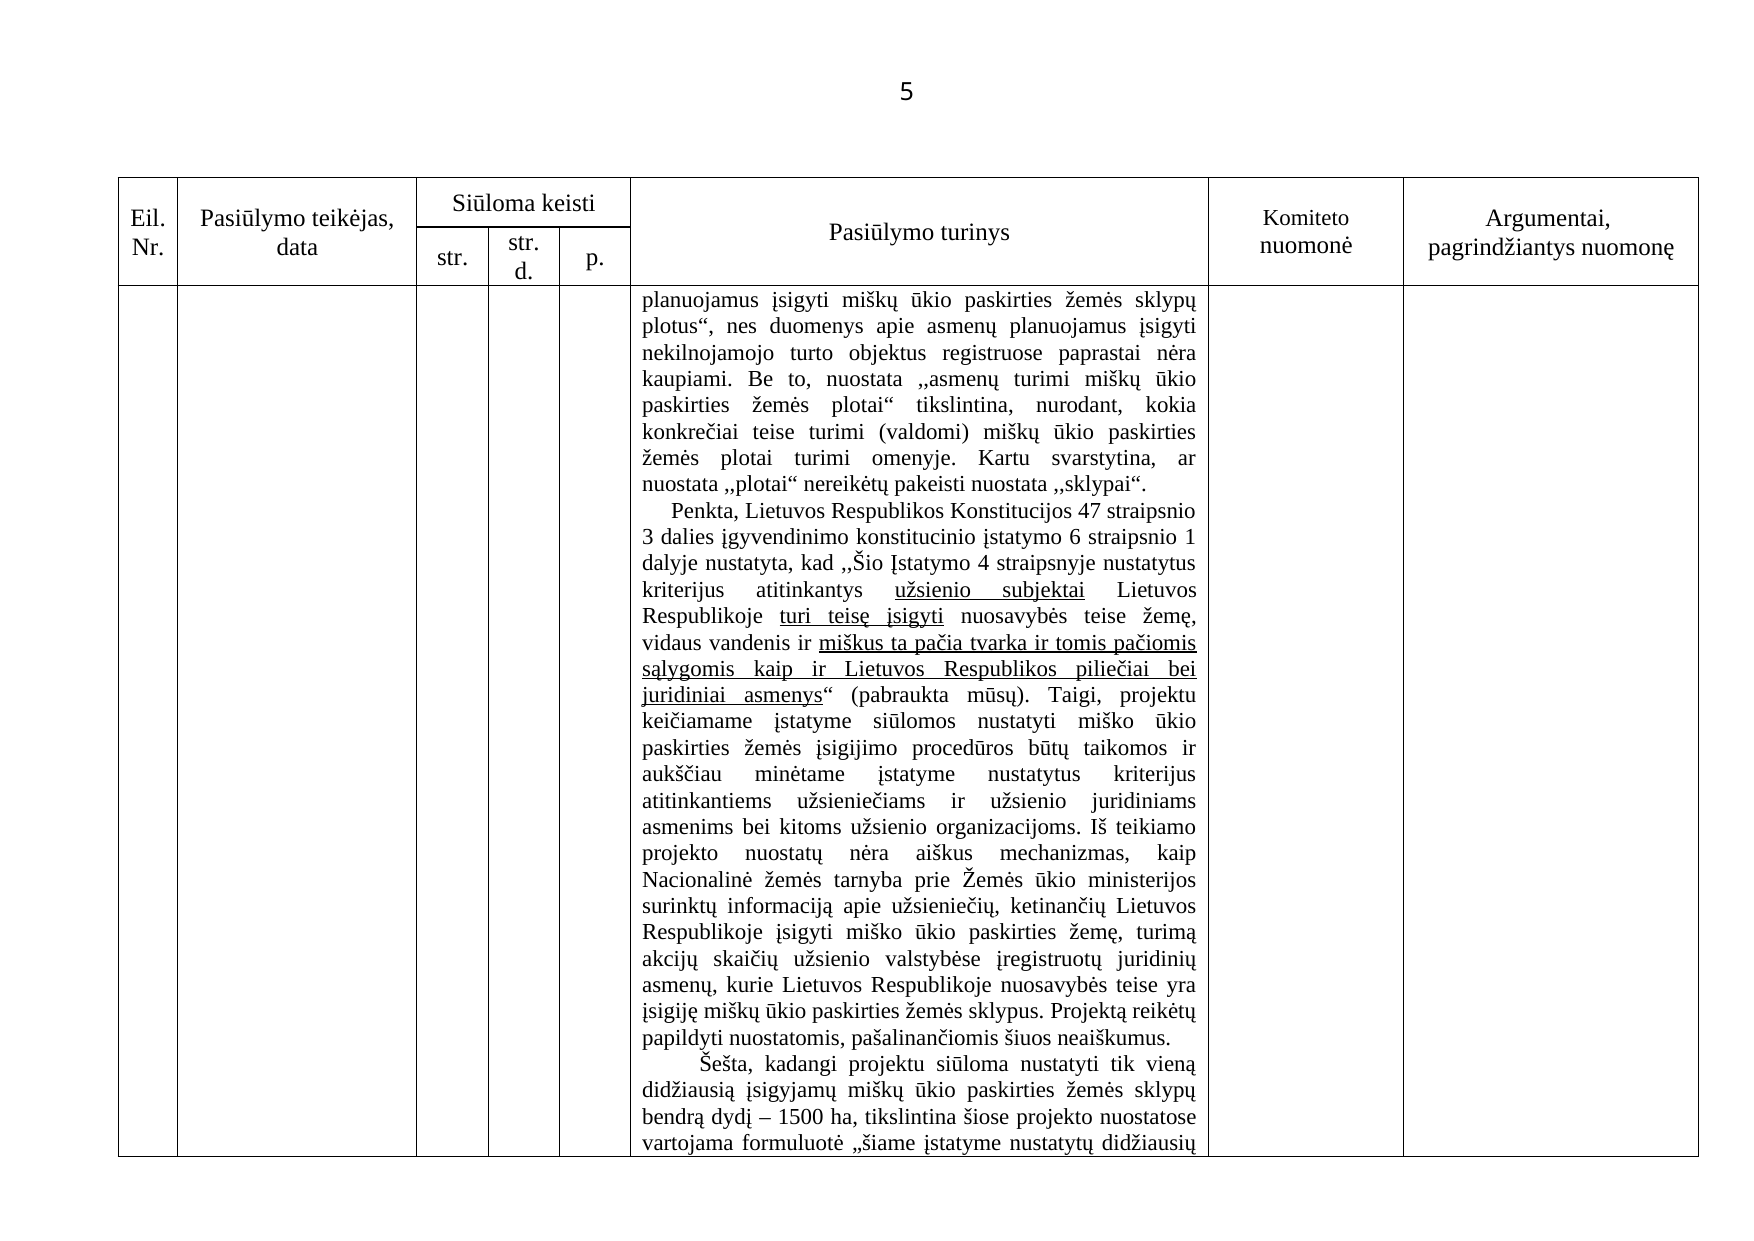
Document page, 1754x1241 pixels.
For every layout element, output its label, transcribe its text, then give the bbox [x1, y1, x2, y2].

table_cell [119, 286, 177, 1156]
table_cell p. [560, 228, 630, 285]
table_cell [1209, 286, 1403, 1156]
table_header Siūloma keisti [417, 178, 630, 226]
table_cell [1404, 286, 1698, 1156]
table_cell str. [417, 228, 488, 285]
table_header Eil. Nr. [119, 178, 177, 285]
table_cell str. d. [489, 228, 559, 285]
table_header Pasiūlymo turinys [631, 178, 1208, 285]
table_cell [178, 286, 416, 1156]
table_cell planuojamus įsigyti miškų ūkio paskirties žemės sklypų plotus“, nes duomenys apie asmenų planuojamus įsigyti nekilnojamojo turto objektus registruose paprastai nėra kaupiami. Be to, nuostata ,,asmenų turimi miškų ūkio paskirties žemės plotai“ tikslintina, nurodant, kokia konkrečiai teise turimi (valdomi) miškų ūkio paskirties žemės plotai turimi omenyje. Kartu svarstytina, ar nuostata ,,plotai“ nereikėtų pakeisti nuostata ,,sklypai“. Penkta, Lietuvos Respublikos Konstitucijos 47 straipsnio 3 dalies įgyvendinimo konstitucinio įstatymo 6 straipsnio 1 dalyje nustatyta, kad ,,Šio Įstatymo 4 straipsnyje nustatytus kriterijus atitinkantys užsienio subjektai Lietuvos Respublikoje turi teisę įsigyti nuosavybės teise žemę, vidaus vandenis ir miškus ta pačia tvarka ir tomis pačiomis sąlygomis kaip ir Lietuvos Respublikos piliečiai bei juridiniai asmenys“ (pabraukta mūsų). Taigi, projektu keičiamame įstatyme siūlomos nustatyti miško ūkio paskirties žemės įsigijimo procedūros būtų taikomos ir aukščiau minėtame įstatyme nustatytus kriterijus atitinkantiems užsieniečiams ir užsienio juridiniams asmenims bei kitoms užsienio organizacijoms. Iš teikiamo projekto nuostatų nėra aiškus mechanizmas, kaip Nacionalinė žemės tarnyba prie Žemės ūkio ministerijos surinktų informaciją apie užsieniečių, ketinančių Lietuvos Respublikoje įsigyti miško ūkio paskirties žemę, turimą akcijų skaičių užsienio valstybėse įregistruotų juridinių asmenų, kurie Lietuvos Respublikoje nuosavybės teise yra įsigiję miškų ūkio paskirties žemės sklypus. Projektą reikėtų papildyti nuostatomis, pašalinančiomis šiuos neaiškumus. Šešta, kadangi projektu siūloma nustatyti tik vieną didžiausią įsigyjamų miškų ūkio paskirties žemės sklypų bendrą dydį – 1500 ha, tikslintina šiose projekto nuostatose vartojama formuluotė „šiame įstatyme nustatytų didžiausių [631, 286, 1208, 1156]
table_cell [489, 286, 559, 1156]
table_header Argumentai, pagrindžiantys nuomonę [1404, 178, 1698, 285]
table_cell [560, 286, 630, 1156]
table_header Pasiūlymo teikėjas, data [178, 178, 416, 285]
table_cell [417, 286, 488, 1156]
table_header Komiteto nuomonė [1209, 178, 1403, 285]
